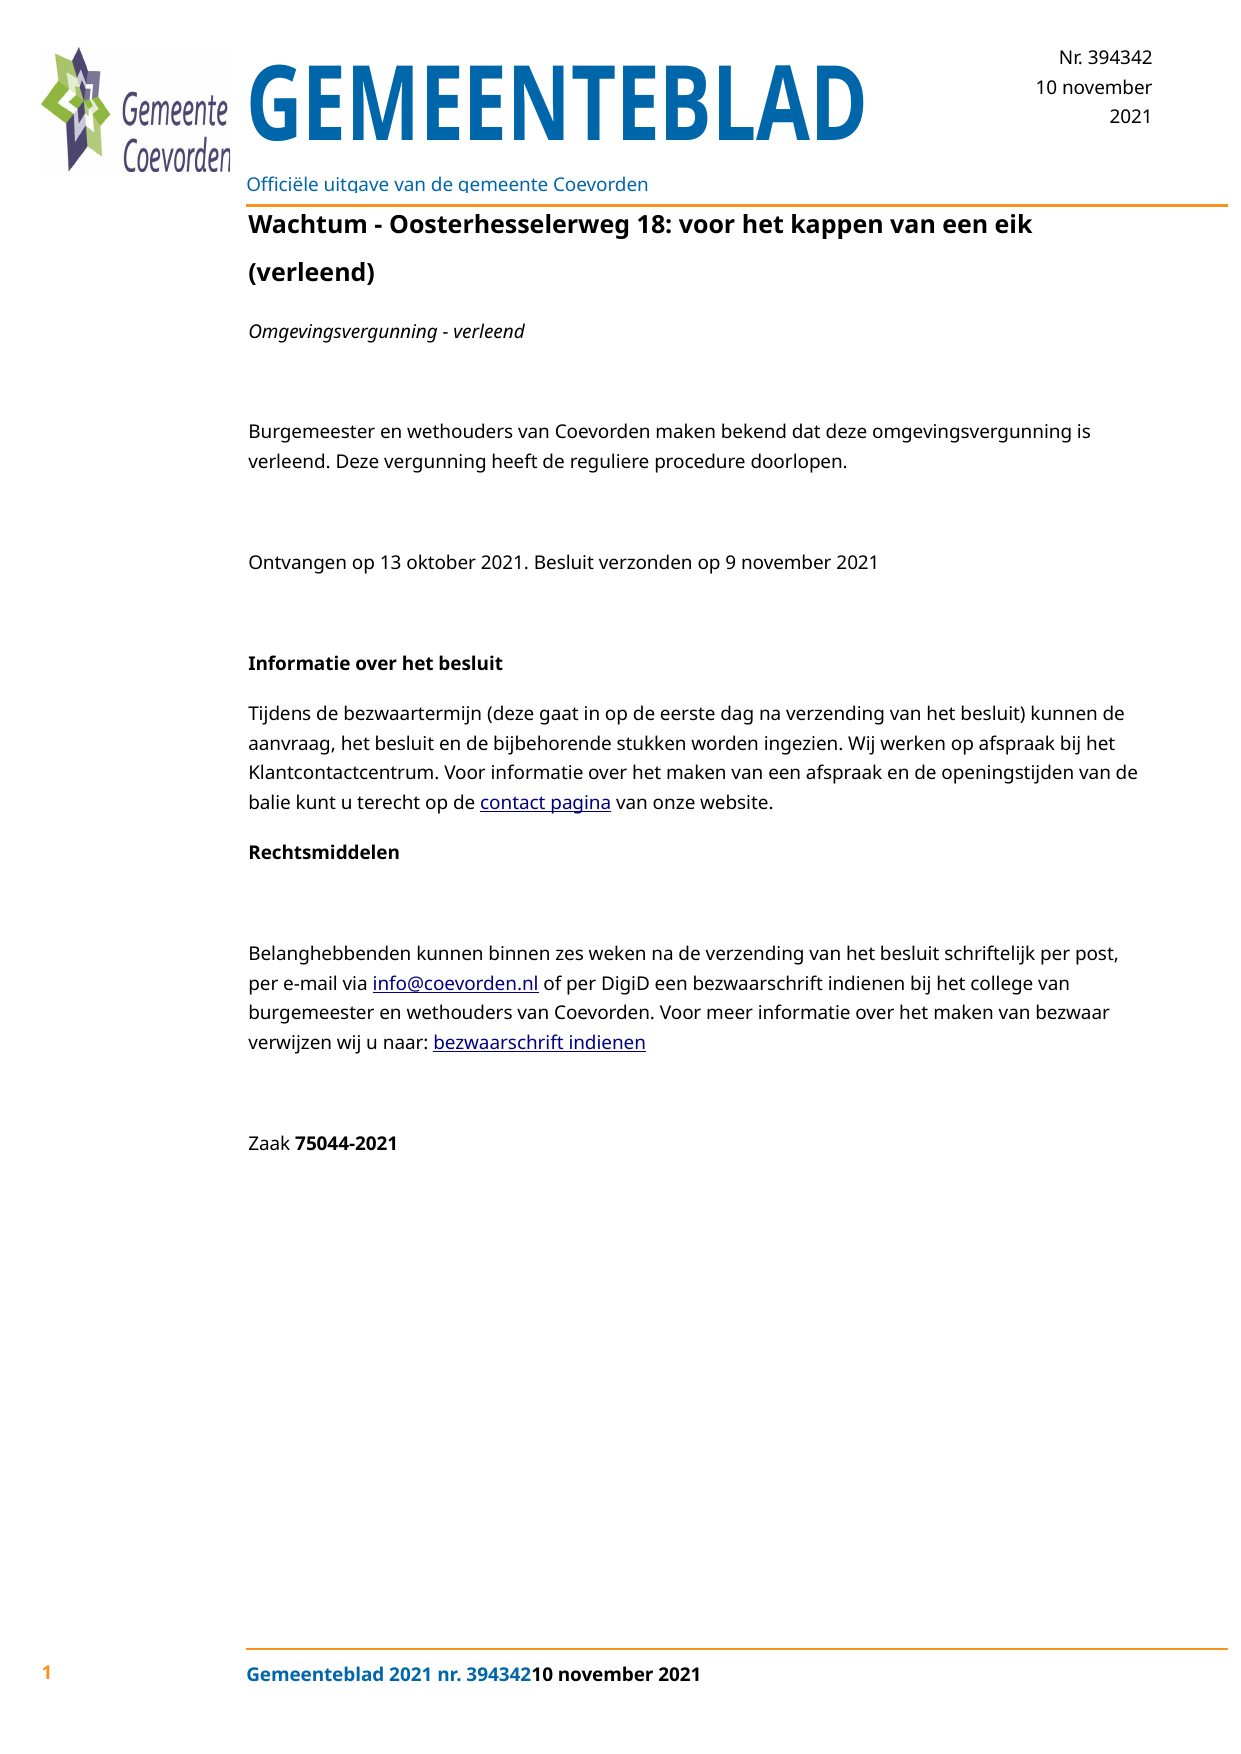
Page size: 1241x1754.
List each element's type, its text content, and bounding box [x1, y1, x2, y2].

picture [41, 47, 231, 172]
text Rechtsmiddelen [248, 839, 1152, 865]
text Zaak 75044-2021 [248, 1130, 1152, 1156]
text Burgemeester en wethouders van Coevorden maken bekend dat deze omgevingsvergunning is verleend. Deze vergunning heeft de reguliere procedure doorlopen. [248, 419, 1152, 474]
text Wachtum - Oosterhesselerweg 18: voor het kappen van een eik (verleend) [248, 207, 1152, 288]
text Informatie over het besluit [248, 650, 1152, 676]
text Omgevingsvergunning - verleend [248, 318, 1152, 344]
text Belanghebbenden kunnen binnen zes weken na de verzending van het besluit schriftelijk per post, per e-mail via info@coevorden.nl of per DigiD een bezwaarschrift indienen bij het college van burgemeester en wethouders van Coevorden. Voor meer informatie over het maken van bezwaar verwijzen wij u naar: bezwaarschrift indienen [248, 940, 1152, 1055]
text Tijdens de bezwaartermijn (deze gaat in op de eerste dag na verzending van het besluit) kunnen de aanvraag, het besluit en de bijbehorende stukken worden ingezien. Wij werken op afspraak bij het Klantcontactcentrum. Voor informatie over het maken van een afspraak en de openingstijden van de balie kunt u terecht op de contact pagina van onze website. [248, 700, 1152, 815]
text Ontvangen op 13 oktober 2021. Besluit verzonden op 9 november 2021 [248, 549, 1152, 575]
